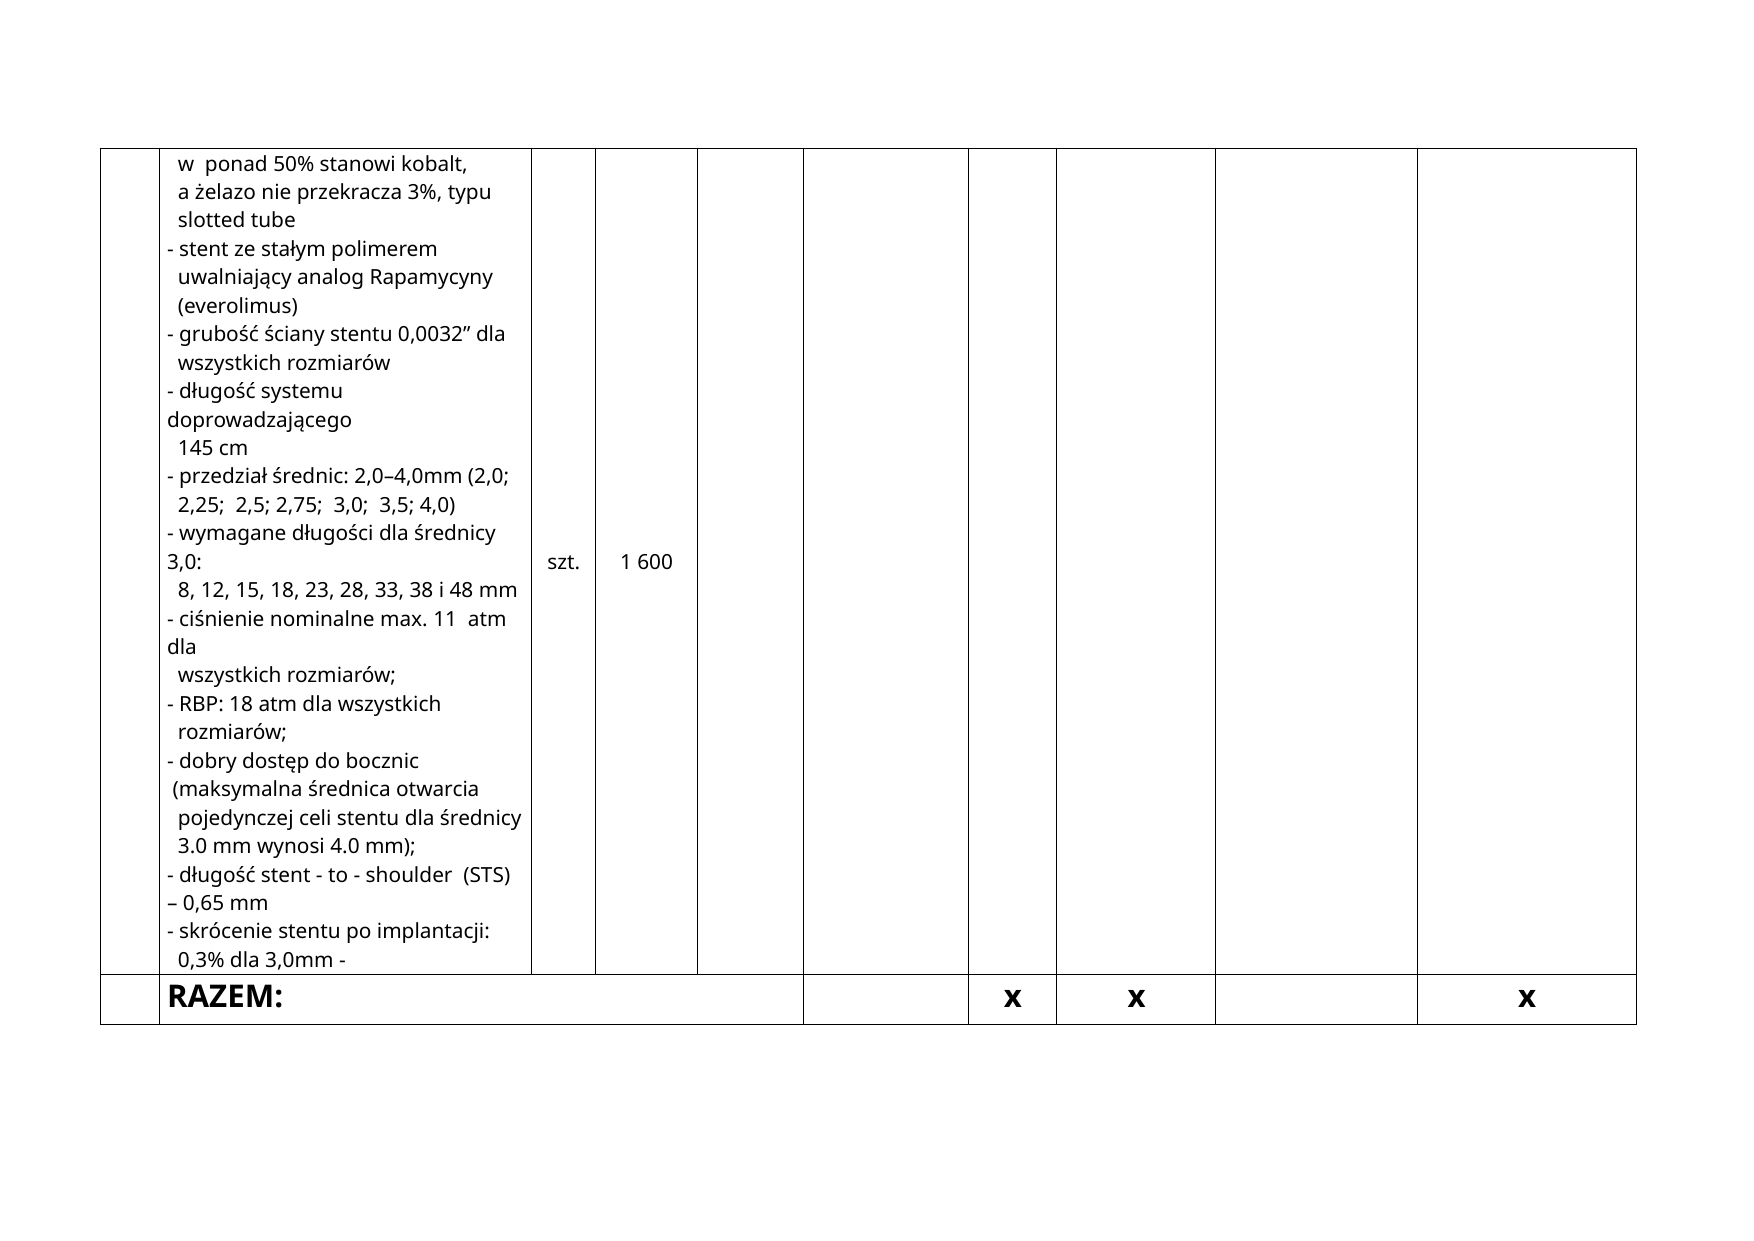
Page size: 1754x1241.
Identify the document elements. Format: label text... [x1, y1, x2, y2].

table_cell [1216, 149, 1417, 973]
table_cell w ponad 50% stanowi kobalt, a żelazo nie przekracza 3%, typu slotted tube - stent ze stałym polimerem uwalniający analog Rapamycyny (everolimus) - grubość ściany stentu 0,0032” dla wszystkich rozmiarów - długość systemu doprowadzającego 145 cm - przedział średnic: 2,0–4,0mm (2,0; 2,25; 2,5; 2,75; 3,0; 3,5; 4,0) - wymagane długości dla średnicy 3,0: 8, 12, 15, 18, 23, 28, 33, 38 i 48 mm - ciśnienie nominalne max. 11 atm dla wszystkich rozmiarów; - RBP: 18 atm dla wszystkich rozmiarów; - dobry dostęp do bocznic (maksymalna średnica otwarcia pojedynczej celi stentu dla średnicy 3.0 mm wynosi 4.0 mm); - długość stent - to - shoulder (STS) – 0,65 mm - skrócenie stentu po implantacji: 0,3% dla 3,0mm - [160, 149, 531, 973]
table_cell [101, 149, 159, 973]
table_cell x [1057, 975, 1215, 1024]
table_cell [1418, 149, 1636, 973]
table_cell [804, 149, 968, 973]
table_cell [804, 975, 968, 1024]
table_cell szt. [532, 149, 595, 973]
table_cell RAZEM: [160, 975, 803, 1024]
table_cell [698, 149, 803, 973]
table_cell x [969, 975, 1056, 1024]
table_cell [1216, 975, 1417, 1024]
table_cell x [1418, 975, 1636, 1024]
table_cell [1057, 149, 1215, 973]
table_cell 1 600 [596, 149, 697, 973]
table_cell [969, 149, 1056, 973]
table_cell [101, 975, 159, 1024]
